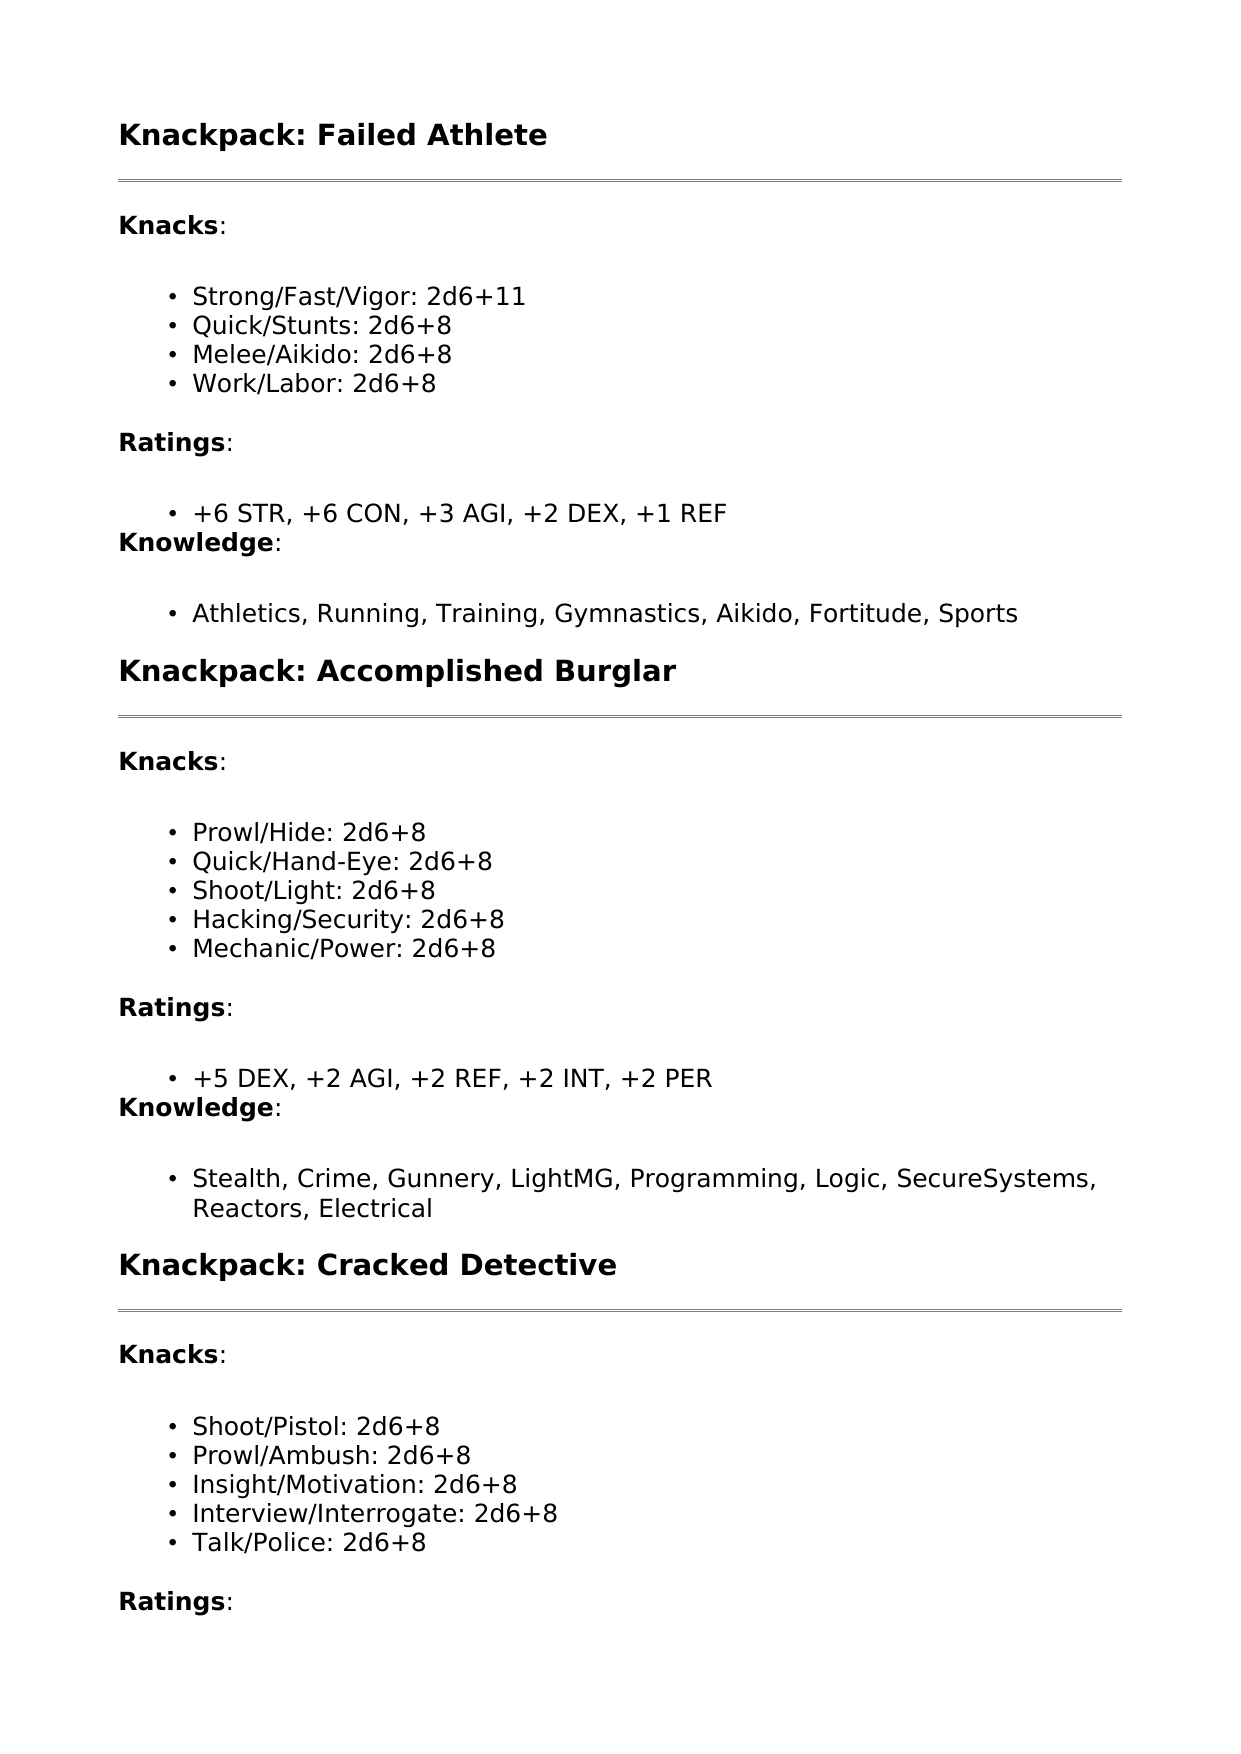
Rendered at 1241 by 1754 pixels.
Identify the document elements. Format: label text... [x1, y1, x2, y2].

list Quick/Stunts: 2d6+8 [177, 311, 1122, 340]
list Athletics, Running, Training, Gymnastics, Aikido, Fortitude, Sports [177, 600, 1122, 629]
list Prowl/Ambush: 2d6+8 [177, 1441, 1122, 1470]
subtitle Knackpack: Accomplished Burglar [118, 654, 1122, 688]
list Melee/Aikido: 2d6+8 [177, 340, 1122, 369]
text Knacks: [118, 747, 1122, 776]
text Knowledge: [118, 1093, 1122, 1123]
text Knacks: [118, 1341, 1122, 1370]
subtitle Knackpack: Cracked Detective [118, 1248, 1122, 1282]
list Quick/Hand-Eye: 2d6+8 [177, 847, 1122, 876]
text Knowledge: [118, 528, 1122, 558]
list Shoot/Light: 2d6+8 [177, 876, 1122, 905]
text Ratings: [118, 1587, 1122, 1616]
list Mechanic/Power: 2d6+8 [177, 934, 1122, 964]
list Strong/Fast/Vigor: 2d6+11 [177, 282, 1122, 311]
list Interview/Interrogate: 2d6+8 [177, 1499, 1122, 1528]
list Shoot/Pistol: 2d6+8 [177, 1412, 1122, 1441]
list Insight/Motivation: 2d6+8 [177, 1470, 1122, 1499]
list +6 STR, +6 CON, +3 AGI, +2 DEX, +1 REF [177, 499, 1122, 528]
text Ratings: [118, 993, 1122, 1022]
list Stealth, Crime, Gunnery, LightMG, Programming, Logic, SecureSystems, Reactors, Electrical [177, 1164, 1122, 1223]
list Work/Labor: 2d6+8 [177, 369, 1122, 399]
list Prowl/Hide: 2d6+8 [177, 818, 1122, 847]
text Knacks: [118, 211, 1122, 240]
text Ratings: [118, 428, 1122, 457]
list Talk/Police: 2d6+8 [177, 1528, 1122, 1558]
list Hacking/Security: 2d6+8 [177, 905, 1122, 934]
list +5 DEX, +2 AGI, +2 REF, +2 INT, +2 PER [177, 1064, 1122, 1093]
subtitle Knackpack: Failed Athlete [118, 118, 1122, 152]
